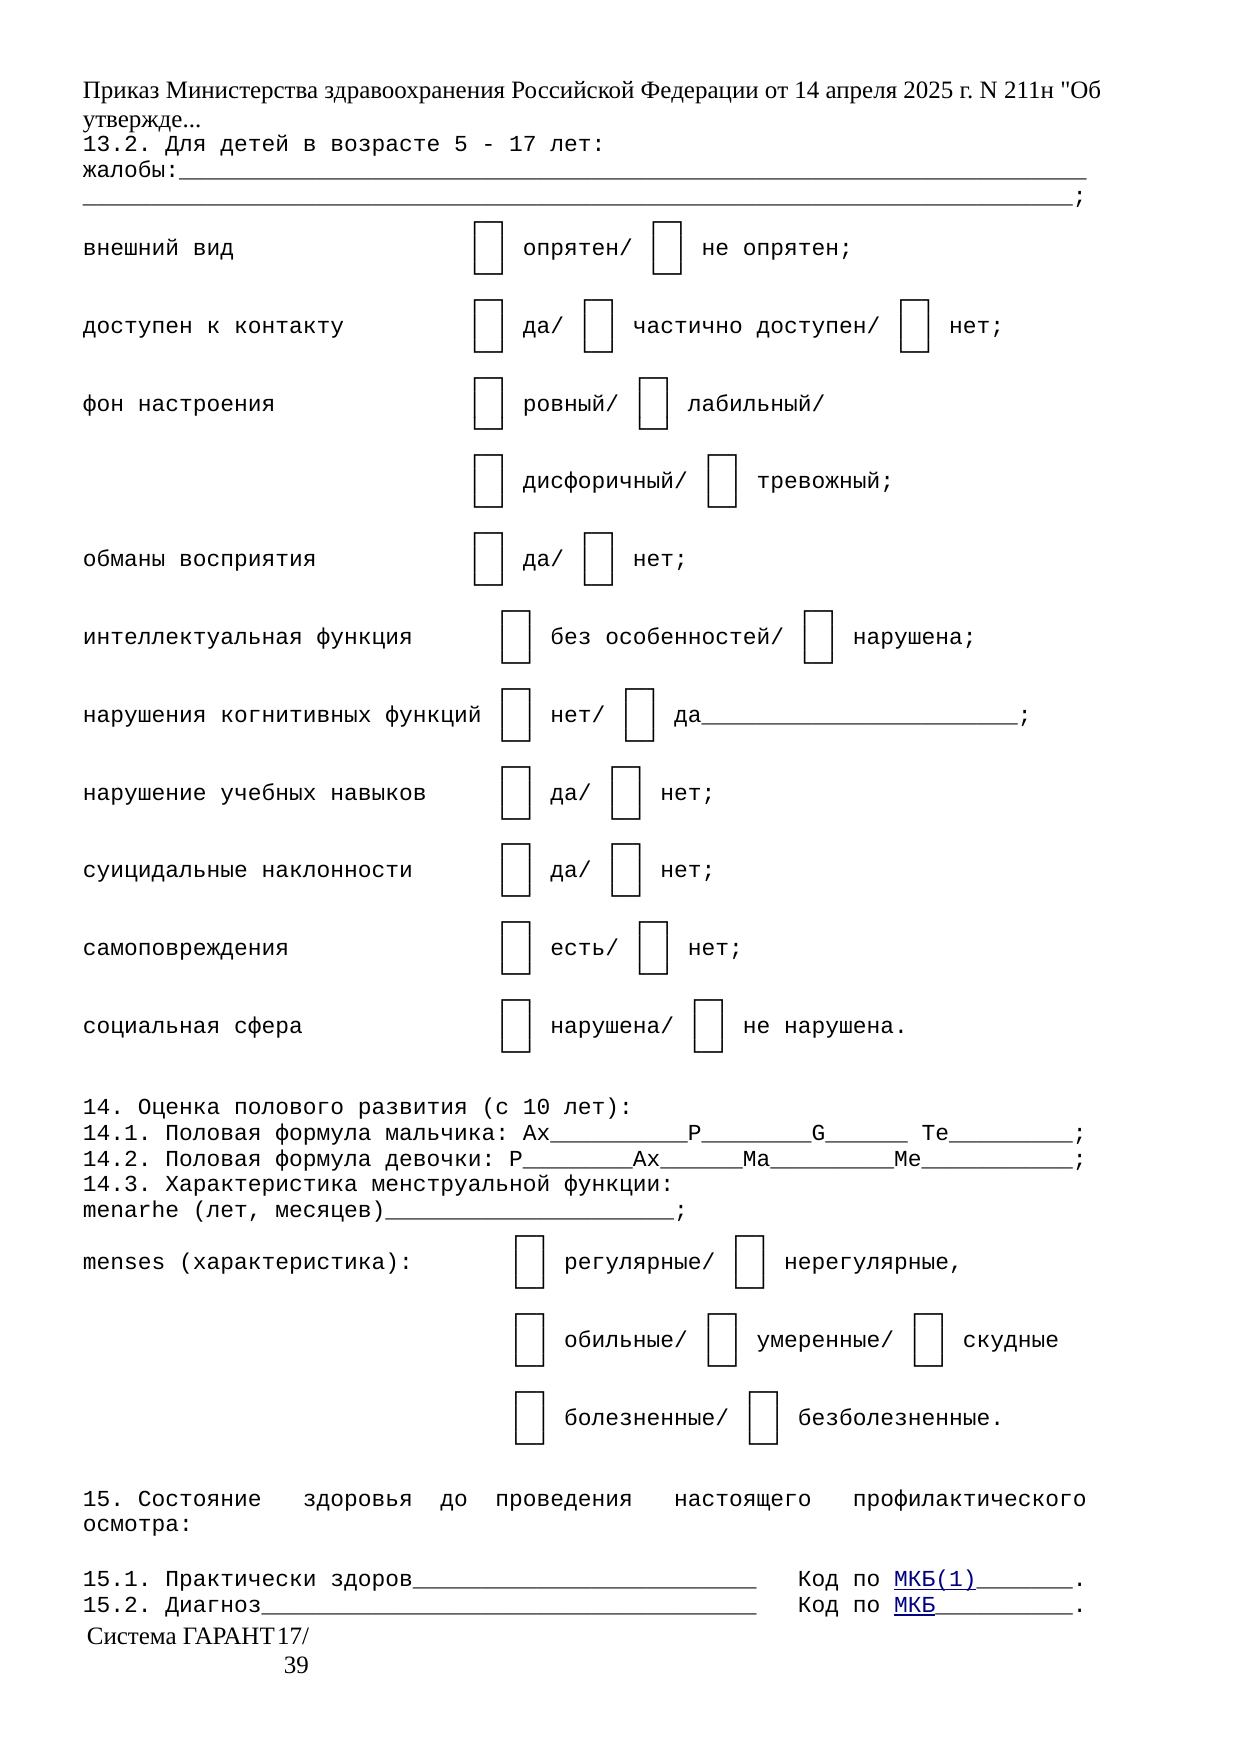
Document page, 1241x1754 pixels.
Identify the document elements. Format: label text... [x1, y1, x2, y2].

text │ │ обильные/ │ │ умеренные/ │ │ скудные [544, 1328, 707, 1354]
text внешний вид │ │ опрятен/ │ │ не опрятен; [503, 236, 652, 262]
text социальная сфера │ │ нарушена/ │ │ не нарушена. [83, 1014, 501, 1040]
text нарушение учебных навыков │ │ да/ │ │ нет; [83, 781, 501, 807]
text доступен к контакту │ │ да/ │ │ частично доступен/ │ │ нет; [613, 314, 900, 340]
text нарушения когнитивных функций │ │ нет/ │ │ да_______________________; [530, 703, 625, 729]
text └─┘ └─┘ └─┘ [83, 1354, 1157, 1380]
text └─┘ └─┘ └─┘ [83, 340, 1157, 366]
text 13.2. Для детей в возрасте 5 - 17 лет: [83, 132, 1157, 158]
text └─┘ └─┘ [83, 496, 1157, 522]
text 14. Оценка полового развития (с 10 лет): [83, 1095, 1157, 1121]
text доступен к контакту │ │ да/ │ │ частично доступен/ │ │ нет; [503, 314, 583, 340]
text │ │ обильные/ │ │ умеренные/ │ │ скудные [737, 1328, 913, 1354]
text внешний вид │ │ опрятен/ │ │ не опрятен; [682, 236, 1157, 262]
text фон настроения │ │ ровный/ │ │ лабильный/ [668, 392, 1157, 418]
text осмотра: [83, 1513, 1157, 1539]
text доступен к контакту │ │ да/ │ │ частично доступен/ │ │ нет; [929, 314, 1157, 340]
text ┌─┐ ┌─┐ [83, 444, 1157, 470]
text ┌─┐ ┌─┐ [83, 366, 1157, 392]
text обманы восприятия │ │ да/ │ │ нет; [83, 547, 473, 573]
text 14.3. Характеристика менструальной функции: [83, 1173, 1157, 1199]
text ┌─┐ ┌─┐ [83, 210, 1157, 236]
text суицидальные наклонности │ │ да/ │ │ нет; [530, 859, 611, 885]
text └─┘ └─┘ [83, 1277, 1157, 1302]
text └─┘ └─┘ [83, 1040, 1157, 1066]
text жалобы:__________________________________________________________________ [83, 158, 1157, 184]
text интеллектуальная функция │ │ без особенностей/ │ │ нарушена; [83, 625, 501, 651]
text ┌─┐ ┌─┐ ┌─┐ [83, 1302, 1157, 1328]
text 14.2. Половая формула девочки: Р________Ах______Ma_________Me___________; [83, 1147, 1157, 1173]
text фон настроения │ │ ровный/ │ │ лабильный/ [503, 392, 638, 418]
text └─┘ └─┘ [83, 1432, 1157, 1458]
text └─┘ └─┘ [83, 418, 1157, 444]
text ┌─┐ ┌─┐ [83, 522, 1157, 547]
text самоповреждения │ │ есть/ │ │ нет; [668, 937, 1157, 962]
text └─┘ └─┘ [83, 885, 1157, 911]
text социальная сфера │ │ нарушена/ │ │ не нарушена. [530, 1014, 693, 1040]
text │ │ дисфоричный/ │ │ тревожный; [737, 470, 1157, 496]
text интеллектуальная функция │ │ без особенностей/ │ │ нарушена; [530, 625, 803, 651]
text интеллектуальная функция │ │ без особенностей/ │ │ нарушена; [833, 625, 1157, 651]
text menses (характеристика): │ │ регулярные/ │ │ нерегулярные, [83, 1251, 515, 1277]
text └─┘ └─┘ [83, 962, 1157, 988]
text │ │ болезненные/ │ │ безболезненные. [778, 1406, 1157, 1432]
text доступен к контакту │ │ да/ │ │ частично доступен/ │ │ нет; [83, 314, 473, 340]
text ┌─┐ ┌─┐ [83, 755, 1157, 781]
text ┌─┐ ┌─┐ [83, 988, 1157, 1014]
text └─┘ └─┘ [83, 262, 1157, 288]
text │ │ дисфоричный/ │ │ тревожный; [503, 470, 707, 496]
text menses (характеристика): │ │ регулярные/ │ │ нерегулярные, [544, 1251, 735, 1277]
text нарушения когнитивных функций │ │ нет/ │ │ да_______________________; [654, 703, 1157, 729]
text ┌─┐ ┌─┐ ┌─┐ [83, 288, 1157, 314]
text ┌─┐ ┌─┐ [83, 833, 1157, 859]
text ________________________________________________________________________; [83, 184, 1157, 210]
text └─┘ └─┘ [83, 573, 1157, 599]
text самоповреждения │ │ есть/ │ │ нет; [83, 937, 501, 962]
text суицидальные наклонности │ │ да/ │ │ нет; [83, 859, 501, 885]
text нарушение учебных навыков │ │ да/ │ │ нет; [640, 781, 1157, 807]
text внешний вид │ │ опрятен/ │ │ не опрятен; [83, 236, 473, 262]
text │ │ дисфоричный/ │ │ тревожный; [475, 470, 501, 496]
text │ │ дисфоричный/ │ │ тревожный; [709, 470, 735, 496]
text нарушение учебных навыков │ │ да/ │ │ нет; [530, 781, 611, 807]
text ┌─┐ ┌─┐ [83, 1380, 1157, 1406]
text суицидальные наклонности │ │ да/ │ │ нет; [640, 859, 1157, 885]
text самоповреждения │ │ есть/ │ │ нет; [530, 937, 638, 962]
text │ │ дисфоричный/ │ │ тревожный; [83, 470, 473, 496]
text ┌─┐ ┌─┐ [83, 911, 1157, 937]
text ┌─┐ ┌─┐ [83, 677, 1157, 703]
text социальная сфера │ │ нарушена/ │ │ не нарушена. [723, 1014, 1157, 1040]
text └─┘ └─┘ [83, 807, 1157, 833]
text нарушения когнитивных функций │ │ нет/ │ │ да_______________________; [83, 703, 501, 729]
text ┌─┐ ┌─┐ [83, 599, 1157, 625]
text └─┘ └─┘ [83, 651, 1157, 677]
text menarhe (лет, месяцев)_____________________; [83, 1199, 1157, 1225]
text 15.1. Практически здоров_________________________ Код по МКБ(1)_______. [83, 1567, 1157, 1593]
text фон настроения │ │ ровный/ │ │ лабильный/ [83, 392, 473, 418]
text menses (характеристика): │ │ регулярные/ │ │ нерегулярные, [764, 1251, 1157, 1277]
text │ │ обильные/ │ │ умеренные/ │ │ скудные [83, 1328, 515, 1354]
text 14.1. Половая формула мальчика: Ах__________Р________G______ Те_________; [83, 1121, 1157, 1147]
text обманы восприятия │ │ да/ │ │ нет; [503, 547, 583, 573]
text │ │ болезненные/ │ │ безболезненные. [544, 1406, 748, 1432]
text ┌─┐ ┌─┐ [83, 1225, 1157, 1251]
text └─┘ └─┘ [83, 729, 1157, 755]
text │ │ болезненные/ │ │ безболезненные. [83, 1406, 515, 1432]
text 15. Состояние здоровья до проведения настоящего профилактического [83, 1487, 1157, 1513]
text обманы восприятия │ │ да/ │ │ нет; [613, 547, 1157, 573]
text │ │ обильные/ │ │ умеренные/ │ │ скудные [943, 1328, 1157, 1354]
text 15.2. Диагноз____________________________________ Код по МКБ__________. [83, 1593, 1157, 1619]
